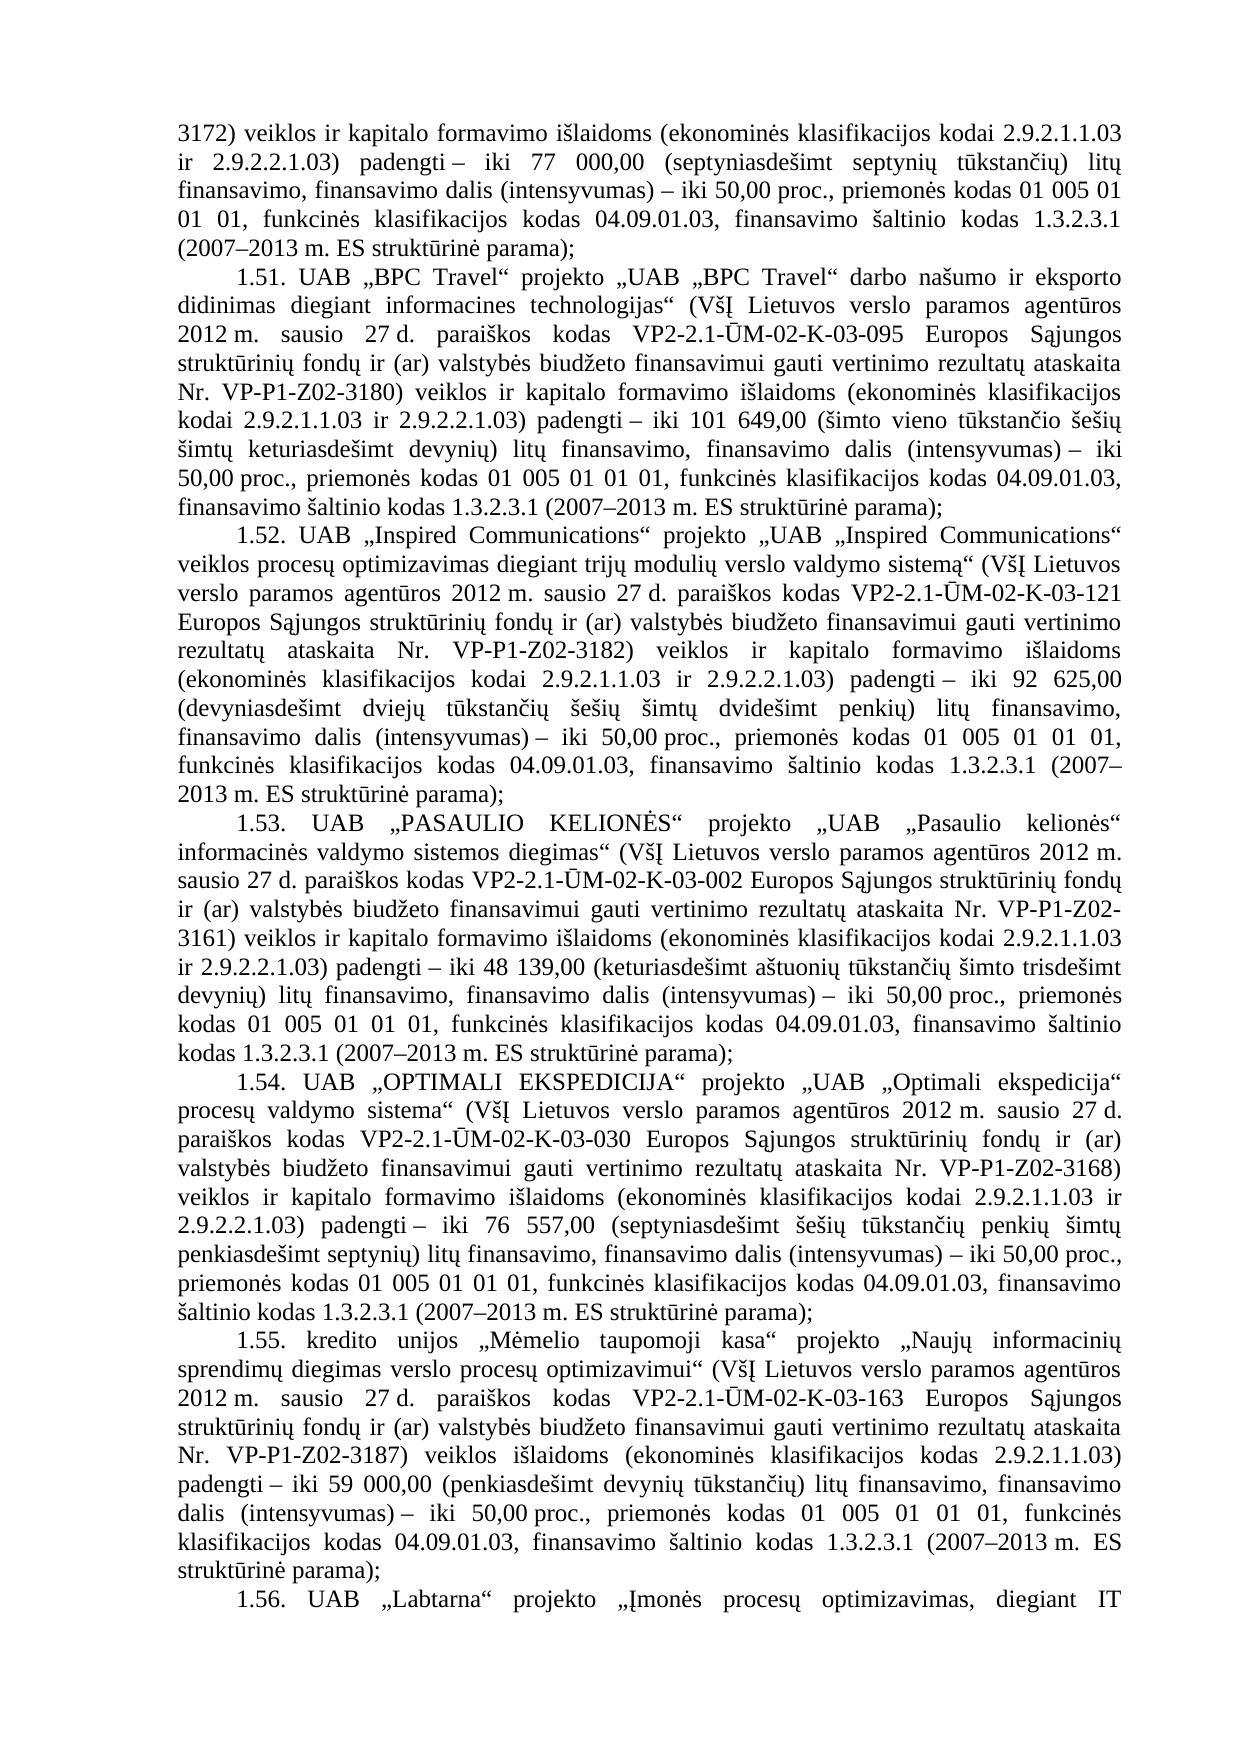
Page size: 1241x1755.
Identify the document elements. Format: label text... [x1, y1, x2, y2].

text 1.53. UAB „PASAULIO KELIONĖS“ projekto „UAB „Pasaulio kelionės“ informacinės valdymo sistemos diegimas“ (VšĮ Lietuvos verslo paramos agentūros 2012 m. sausio 27 d. paraiškos kodas VP2-2.1-ŪM-02-K-03-002 Europos Sąjungos struktūrinių fondų ir (ar) valstybės biudžeto finansavimui gauti vertinimo rezultatų ataskaita Nr. VP-P1-Z02-3161) veiklos ir kapitalo formavimo išlaidoms (ekonominės klasifikacijos kodai 2.9.2.1.1.03 ir 2.9.2.2.1.03) padengti – iki 48 139,00 (keturiasdešimt aštuonių tūkstančių šimto trisdešimt devynių) litų finansavimo, finansavimo dalis (intensyvumas) – iki 50,00 proc., priemonės kodas 01 005 01 01 01, funkcinės klasifikacijos kodas 04.09.01.03, finansavimo šaltinio kodas 1.3.2.3.1 (2007–2013 m. ES struktūrinė parama); [177, 808, 1122, 1067]
text 1.55. kredito unijos „Mėmelio taupomoji kasa“ projekto „Naujų informacinių sprendimų diegimas verslo procesų optimizavimui“ (VšĮ Lietuvos verslo paramos agentūros 2012 m. sausio 27 d. paraiškos kodas VP2-2.1-ŪM-02-K-03-163 Europos Sąjungos struktūrinių fondų ir (ar) valstybės biudžeto finansavimui gauti vertinimo rezultatų ataskaita Nr. VP-P1-Z02-3187) veiklos išlaidoms (ekonominės klasifikacijos kodas 2.9.2.1.1.03) padengti – iki 59 000,00 (penkiasdešimt devynių tūkstančių) litų finansavimo, finansavimo dalis (intensyvumas) – iki 50,00 proc., priemonės kodas 01 005 01 01 01, funkcinės klasifikacijos kodas 04.09.01.03, finansavimo šaltinio kodas 1.3.2.3.1 (2007–2013 m. ES struktūrinė parama); [177, 1326, 1122, 1584]
text 1.51. UAB „BPC Travel“ projekto „UAB „BPC Travel“ darbo našumo ir eksporto didinimas diegiant informacines technologijas“ (VšĮ Lietuvos verslo paramos agentūros 2012 m. sausio 27 d. paraiškos kodas VP2-2.1-ŪM-02-K-03-095 Europos Sąjungos struktūrinių fondų ir (ar) valstybės biudžeto finansavimui gauti vertinimo rezultatų ataskaita Nr. VP-P1-Z02-3180) veiklos ir kapitalo formavimo išlaidoms (ekonominės klasifikacijos kodai 2.9.2.1.1.03 ir 2.9.2.2.1.03) padengti – iki 101 649,00 (šimto vieno tūkstančio šešių šimtų keturiasdešimt devynių) litų finansavimo, finansavimo dalis (intensyvumas) – iki 50,00 proc., priemonės kodas 01 005 01 01 01, funkcinės klasifikacijos kodas 04.09.01.03, finansavimo šaltinio kodas 1.3.2.3.1 (2007–2013 m. ES struktūrinė parama); [177, 262, 1122, 521]
text 3172) veiklos ir kapitalo formavimo išlaidoms (ekonominės klasifikacijos kodai 2.9.2.1.1.03 ir 2.9.2.2.1.03) padengti – iki 77 000,00 (septyniasdešimt septynių tūkstančių) litų finansavimo, finansavimo dalis (intensyvumas) – iki 50,00 proc., priemonės kodas 01 005 01 01 01, funkcinės klasifikacijos kodas 04.09.01.03, finansavimo šaltinio kodas 1.3.2.3.1 (2007–2013 m. ES struktūrinė parama); [177, 118, 1122, 262]
text 1.52. UAB „Inspired Communications“ projekto „UAB „Inspired Communications“ veiklos procesų optimizavimas diegiant trijų modulių verslo valdymo sistemą“ (VšĮ Lietuvos verslo paramos agentūros 2012 m. sausio 27 d. paraiškos kodas VP2-2.1-ŪM-02-K-03-121 Europos Sąjungos struktūrinių fondų ir (ar) valstybės biudžeto finansavimui gauti vertinimo rezultatų ataskaita Nr. VP-P1-Z02-3182) veiklos ir kapitalo formavimo išlaidoms (ekonominės klasifikacijos kodai 2.9.2.1.1.03 ir 2.9.2.2.1.03) padengti – iki 92 625,00 (devyniasdešimt dviejų tūkstančių šešių šimtų dvidešimt penkių) litų finansavimo, finansavimo dalis (intensyvumas) – iki 50,00 proc., priemonės kodas 01 005 01 01 01, funkcinės klasifikacijos kodas 04.09.01.03, finansavimo šaltinio kodas 1.3.2.3.1 (2007–2013 m. ES struktūrinė parama); [177, 521, 1122, 808]
text 1.54. UAB „OPTIMALI EKSPEDICIJA“ projekto „UAB „Optimali ekspedicija“ procesų valdymo sistema“ (VšĮ Lietuvos verslo paramos agentūros 2012 m. sausio 27 d. paraiškos kodas VP2-2.1-ŪM-02-K-03-030 Europos Sąjungos struktūrinių fondų ir (ar) valstybės biudžeto finansavimui gauti vertinimo rezultatų ataskaita Nr. VP-P1-Z02-3168) veiklos ir kapitalo formavimo išlaidoms (ekonominės klasifikacijos kodai 2.9.2.1.1.03 ir 2.9.2.2.1.03) padengti – iki 76 557,00 (septyniasdešimt šešių tūkstančių penkių šimtų penkiasdešimt septynių) litų finansavimo, finansavimo dalis (intensyvumas) – iki 50,00 proc., priemonės kodas 01 005 01 01 01, funkcinės klasifikacijos kodas 04.09.01.03, finansavimo šaltinio kodas 1.3.2.3.1 (2007–2013 m. ES struktūrinė parama); [177, 1067, 1122, 1326]
text 1.56. UAB „Labtarna“ projekto „Įmonės procesų optimizavimas, diegiant IT [177, 1584, 1122, 1613]
